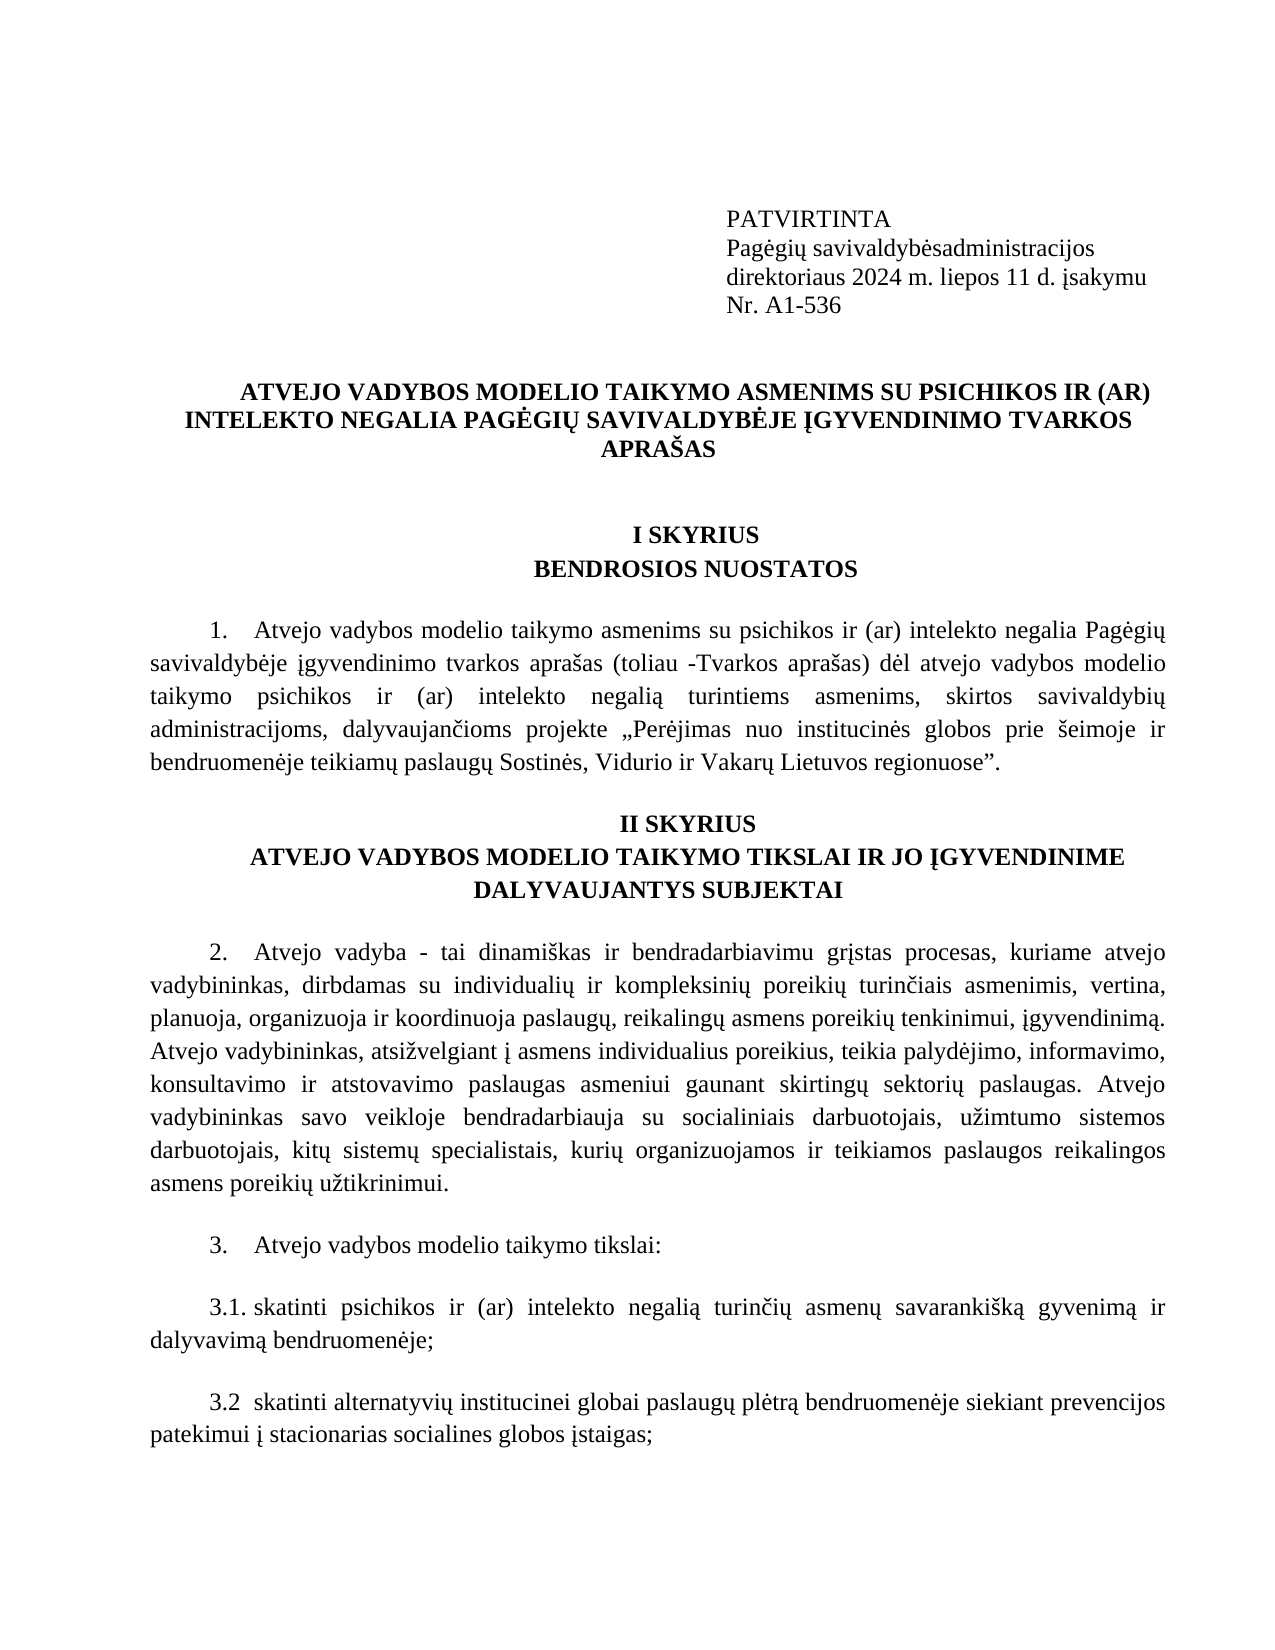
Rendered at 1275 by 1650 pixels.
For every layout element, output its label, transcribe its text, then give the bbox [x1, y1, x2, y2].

text 3.2 skatinti alternatyvių institucinei globai paslaugų plėtrą bendruomenėje siekiant prevencijos patekimui į stacionarias socialines globos įstaigas; [150, 1387, 1167, 1448]
text PATVIRTINTA [150, 204, 1183, 233]
text 2. Atvejo vadyba - tai dinamiškas ir bendradarbiavimu grįstas procesas, kuriame atvejo vadybininkas, dirbdamas su individualių ir kompleksinių poreikių turinčiais asmenimis, vertina, planuoja, organizuoja ir koordinuoja paslaugų, reikalingų asmens poreikių tenkinimui, įgyvendinimą. Atvejo vadybininkas, atsižvelgiant į asmens individualius poreikius, teikia palydėjimo, informavimo, konsultavimo ir atstovavimo paslaugas asmeniui gaunant skirtingų sektorių paslaugas. Atvejo vadybininkas savo veikloje bendradarbiauja su socialiniais darbuotojais, užimtumo sistemos darbuotojais, kitų sistemų specialistais, kurių organizuojamos ir teikiamos paslaugos reikalingos asmens poreikių užtikrinimui. [150, 937, 1167, 1197]
text 3.1. skatinti psichikos ir (ar) intelekto negalią turinčių asmenų savarankišką gyvenimą ir dalyvavimą bendruomenėje; [150, 1292, 1167, 1353]
subtitle I SKYRIUS [150, 521, 1167, 549]
subtitle II SKYRIUS [150, 809, 1167, 838]
subtitle ATVEJO VADYBOS MODELIO TAIKYMO TIKSLAI IR JO ĮGYVENDINIME DALYVAUJANTYS SUBJEKTAI [150, 842, 1167, 904]
text ATVEJO VADYBOS MODELIO TAIKYMO ASMENIMS SU PSICHIKOS IR (AR) INTELEKTO NEGALIA PAGĖGIŲ SAVIVALDYBĖJE ĮGYVENDINIMO TVARKOS APRAŠAS [150, 377, 1167, 463]
text direktoriaus 2024 m. liepos 11 d. įsakymu [150, 262, 1167, 291]
text 3. Atvejo vadybos modelio taikymo tikslai: [150, 1230, 1167, 1259]
text Pagėgių savivaldybėsadministracijos [150, 233, 1167, 262]
text Nr. A1-536 [150, 291, 1167, 319]
text 1. Atvejo vadybos modelio taikymo asmenims su psichikos ir (ar) intelekto negalia Pagėgių savivaldybėje įgyvendinimo tvarkos aprašas (toliau -Tvarkos aprašas) dėl atvejo vadybos modelio taikymo psichikos ir (ar) intelekto negalią turintiems asmenims, skirtos savivaldybių administracijoms, dalyvaujančioms projekte „Perėjimas nuo institucinės globos prie šeimoje ir bendruomenėje teikiamų paslaugų Sostinės, Vidurio ir Vakarų Lietuvos regionuose”. [150, 615, 1167, 776]
subtitle BENDROSIOS NUOSTATOS [150, 554, 1167, 582]
